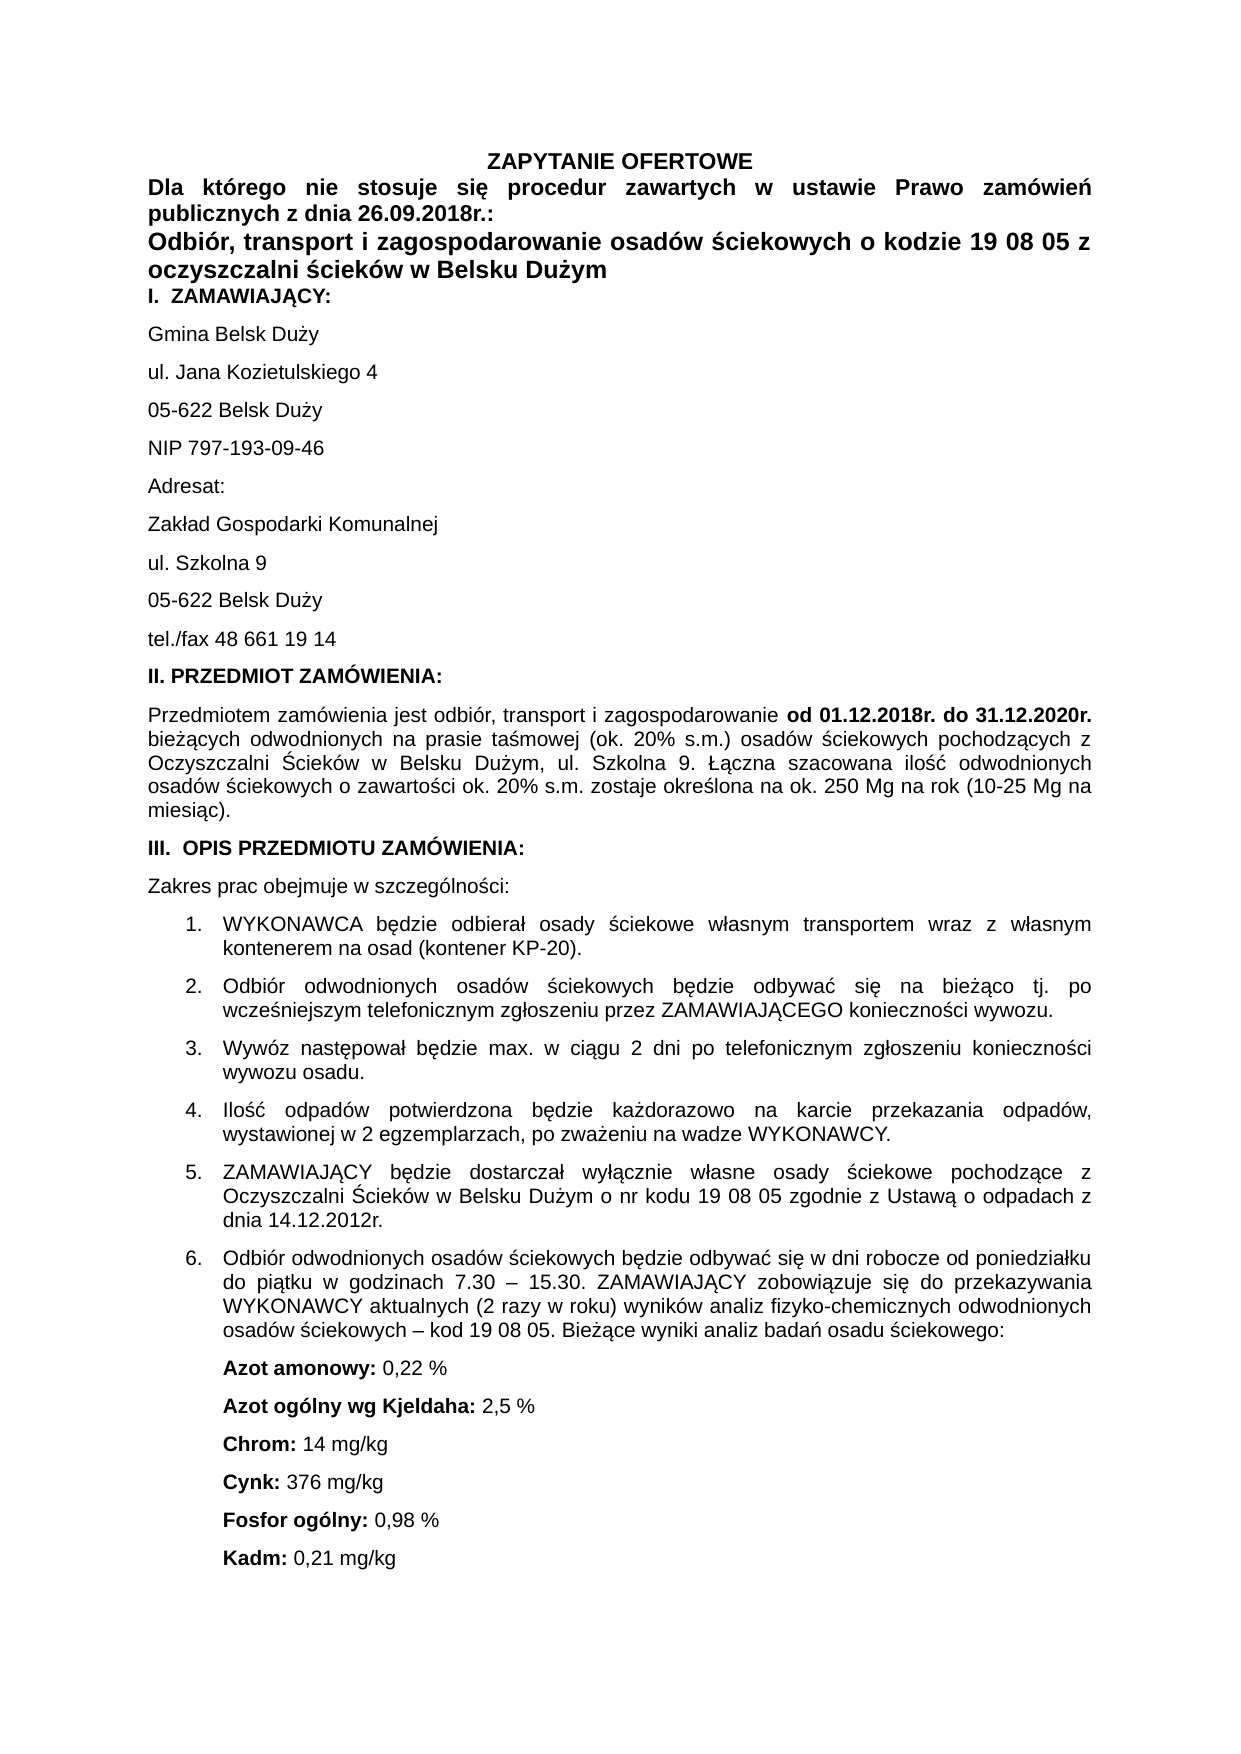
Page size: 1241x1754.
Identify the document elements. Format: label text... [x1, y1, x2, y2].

text Adresat: [148, 474, 1093, 498]
list Odbiór odwodnionych osadów ściekowych będzie odbywać się na bieżąco tj. po wcześniejszym telefonicznym zgłoszeniu przez ZAMAWIAJĄCEGO konieczności wywozu. [185, 974, 1093, 1022]
text I. ZAMAWIAJĄCY: [148, 284, 1093, 308]
list Azot amonowy: 0,22 % [185, 1356, 1093, 1380]
text tel./fax 48 661 19 14 [148, 626, 1093, 650]
text 05-622 Belsk Duży [148, 588, 1093, 612]
text II. PRZEDMIOT ZAMÓWIENIA: [148, 664, 1093, 688]
list WYKONAWCA będzie odbierał osady ściekowe własnym transportem wraz z własnym kontenerem na osad (kontener KP-20). [185, 912, 1093, 960]
text Zakres prac obejmuje w szczególności: [148, 874, 1093, 898]
text ZAPYTANIE OFERTOWE [148, 148, 1093, 174]
text Gmina Belsk Duży [148, 322, 1093, 346]
text Zakład Gospodarki Komunalnej [148, 512, 1093, 536]
list Odbiór odwodnionych osadów ściekowych będzie odbywać się w dni robocze od poniedziałku do piątku w godzinach 7.30 – 15.30. ZAMAWIAJĄCY zobowiązuje się do przekazywania WYKONAWCY aktualnych (2 razy w roku) wyników analiz fizyko-chemicznych odwodnionych osadów ściekowych – kod 19 08 05. Bieżące wyniki analiz badań osadu ściekowego: [185, 1246, 1093, 1342]
text NIP 797-193-09-46 [148, 436, 1093, 460]
list ZAMAWIAJĄCY będzie dostarczał wyłącznie własne osady ściekowe pochodzące z Oczyszczalni Ścieków w Belsku Dużym o nr kodu 19 08 05 zgodnie z Ustawą o odpadach z dnia 14.12.2012r. [185, 1160, 1093, 1232]
text Przedmiotem zamówienia jest odbiór, transport i zagospodarowanie od 01.12.2018r. do 31.12.2020r. bieżących odwodnionych na prasie taśmowej (ok. 20% s.m.) osadów ściekowych pochodzących z Oczyszczalni Ścieków w Belsku Dużym, ul. Szkolna 9. Łączna szacowana ilość odwodnionych osadów ściekowych o zawartości ok. 20% s.m. zostaje określona na ok. 250 Mg na rok (10-25 Mg na miesiąc). [148, 702, 1093, 822]
text ul. Szkolna 9 [148, 550, 1093, 574]
text Odbiór, transport i zagospodarowanie osadów ściekowych o kodzie 19 08 05 z oczyszczalni ścieków w Belsku Dużym [148, 227, 1093, 284]
text Dla którego nie stosuje się procedur zawartych w ustawie Prawo zamówień publicznych z dnia 26.09.2018r.: [148, 174, 1093, 227]
text 05-622 Belsk Duży [148, 398, 1093, 422]
list Azot ogólny wg Kjeldaha: 2,5 % [185, 1394, 1093, 1418]
list Fosfor ogólny: 0,98 % [185, 1508, 1093, 1532]
list Cynk: 376 mg/kg [185, 1470, 1093, 1494]
list Chrom: 14 mg/kg [185, 1432, 1093, 1456]
list Wywóz następował będzie max. w ciągu 2 dni po telefonicznym zgłoszeniu konieczności wywozu osadu. [185, 1036, 1093, 1084]
text ul. Jana Kozietulskiego 4 [148, 360, 1093, 384]
list Kadm: 0,21 mg/kg [185, 1546, 1093, 1570]
list Ilość odpadów potwierdzona będzie każdorazowo na karcie przekazania odpadów, wystawionej w 2 egzemplarzach, po zważeniu na wadze WYKONAWCY. [185, 1098, 1093, 1146]
text III. OPIS PRZEDMIOTU ZAMÓWIENIA: [148, 836, 1093, 860]
